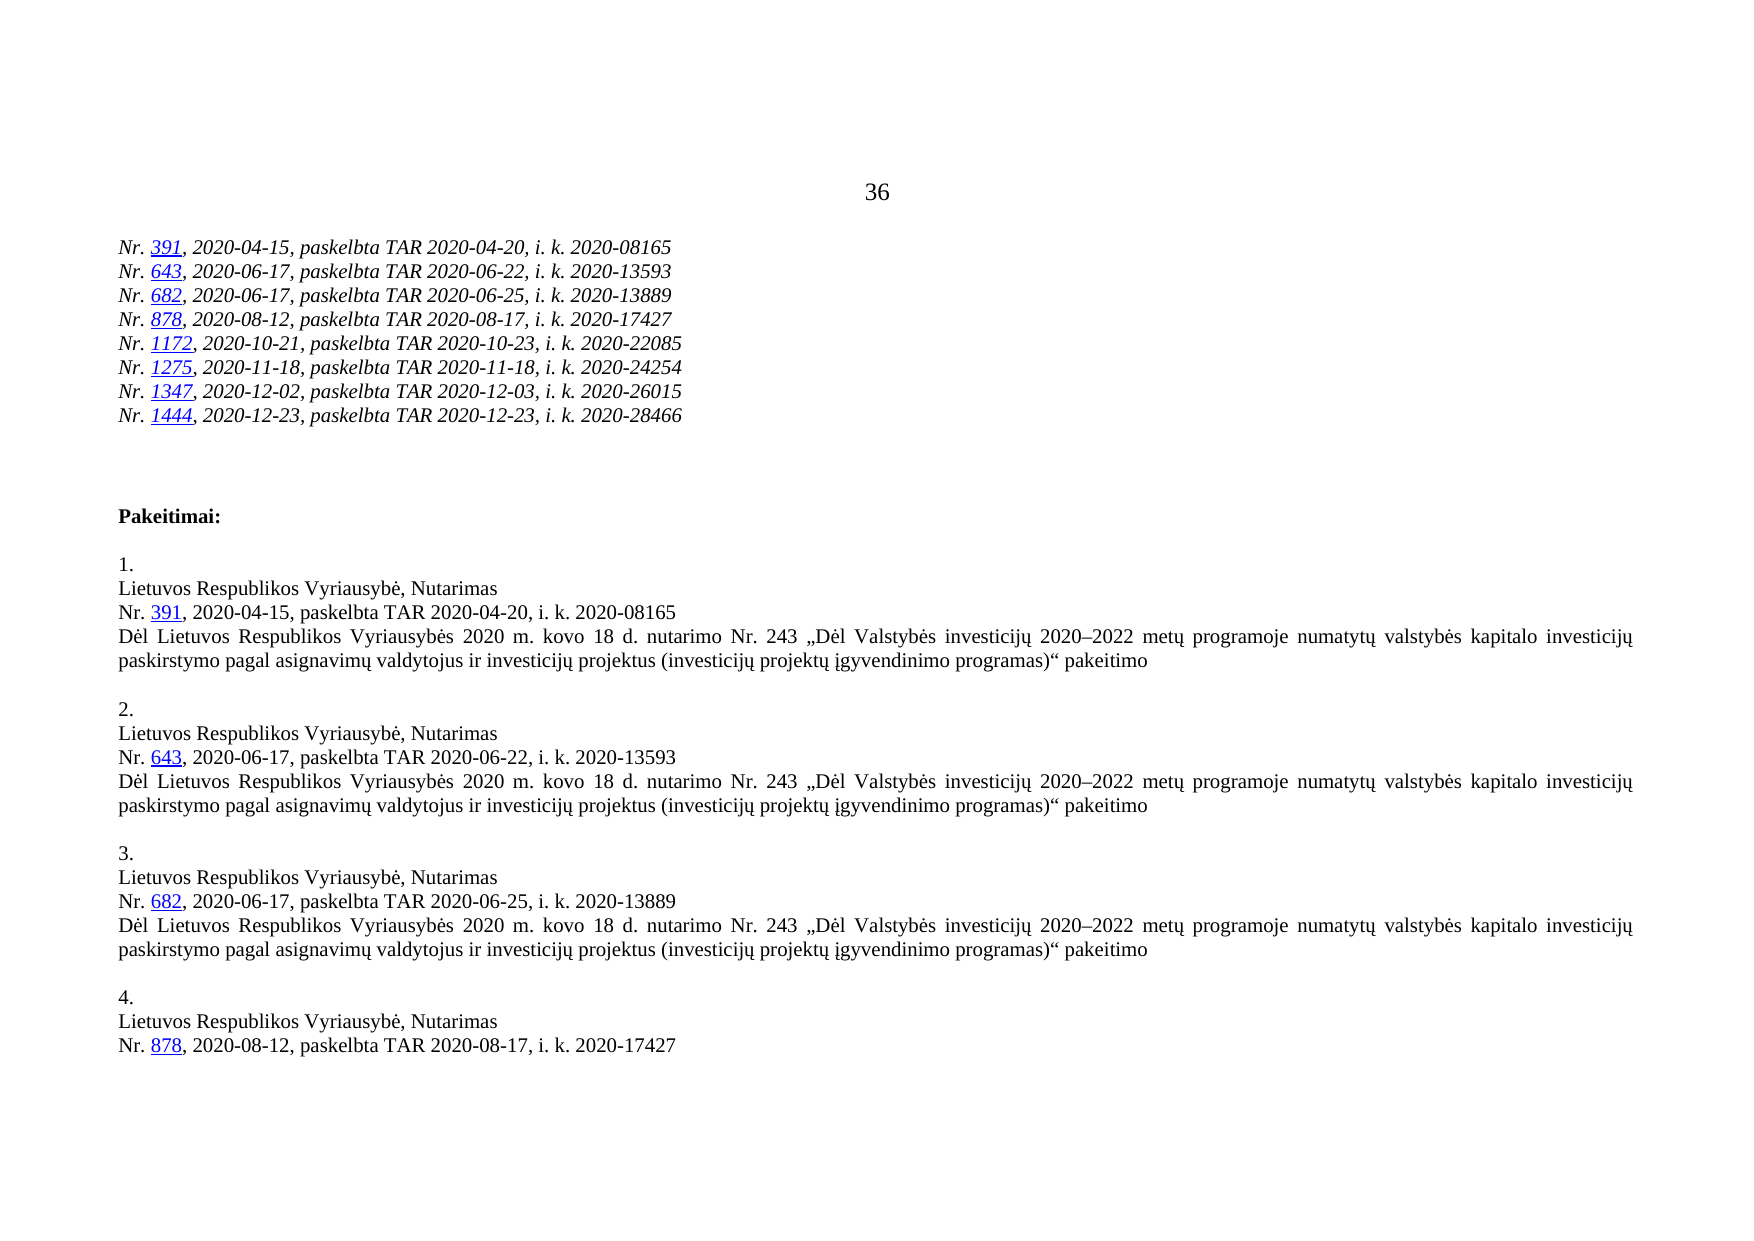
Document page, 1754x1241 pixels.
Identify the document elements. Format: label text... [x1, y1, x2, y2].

text Nr. 643, 2020-06-17, paskelbta TAR 2020-06-22, i. k. 2020-13593 [118, 745, 1636, 769]
text Nr. 1444, 2020-12-23, paskelbta TAR 2020-12-23, i. k. 2020-28466 [118, 403, 1636, 427]
text Pakeitimai: [118, 504, 1636, 528]
text Lietuvos Respublikos Vyriausybė, Nutarimas [118, 721, 1636, 745]
text Nr. 391, 2020-04-15, paskelbta TAR 2020-04-20, i. k. 2020-08165 [118, 235, 1636, 259]
text Lietuvos Respublikos Vyriausybė, Nutarimas [118, 576, 1636, 600]
text Nr. 878, 2020-08-12, paskelbta TAR 2020-08-17, i. k. 2020-17427 [118, 307, 1636, 331]
text Nr. 1172, 2020-10-21, paskelbta TAR 2020-10-23, i. k. 2020-22085 [118, 331, 1636, 355]
text Nr. 682, 2020-06-17, paskelbta TAR 2020-06-25, i. k. 2020-13889 [118, 283, 1636, 307]
text Dėl Lietuvos Respublikos Vyriausybės 2020 m. kovo 18 d. nutarimo Nr. 243 „Dėl Valstybės investicijų 2020–2022 metų programoje numatytų valstybės kapitalo investicijų paskirstymo pagal asignavimų valdytojus ir investicijų projektus (investicijų projektų įgyvendinimo programas)“ pakeitimo [118, 769, 1636, 817]
text 4. [118, 985, 1636, 1009]
text Lietuvos Respublikos Vyriausybė, Nutarimas [118, 1009, 1636, 1033]
text 3. [118, 841, 1636, 865]
text Nr. 682, 2020-06-17, paskelbta TAR 2020-06-25, i. k. 2020-13889 [118, 889, 1636, 913]
text Dėl Lietuvos Respublikos Vyriausybės 2020 m. kovo 18 d. nutarimo Nr. 243 „Dėl Valstybės investicijų 2020–2022 metų programoje numatytų valstybės kapitalo investicijų paskirstymo pagal asignavimų valdytojus ir investicijų projektus (investicijų projektų įgyvendinimo programas)“ pakeitimo [118, 624, 1636, 672]
text Nr. 878, 2020-08-12, paskelbta TAR 2020-08-17, i. k. 2020-17427 [118, 1033, 1636, 1057]
text Nr. 1347, 2020-12-02, paskelbta TAR 2020-12-03, i. k. 2020-26015 [118, 379, 1636, 403]
text Lietuvos Respublikos Vyriausybė, Nutarimas [118, 865, 1636, 889]
text Nr. 643, 2020-06-17, paskelbta TAR 2020-06-22, i. k. 2020-13593 [118, 259, 1636, 283]
text Nr. 391, 2020-04-15, paskelbta TAR 2020-04-20, i. k. 2020-08165 [118, 600, 1636, 624]
text 2. [118, 697, 1636, 721]
text Dėl Lietuvos Respublikos Vyriausybės 2020 m. kovo 18 d. nutarimo Nr. 243 „Dėl Valstybės investicijų 2020–2022 metų programoje numatytų valstybės kapitalo investicijų paskirstymo pagal asignavimų valdytojus ir investicijų projektus (investicijų projektų įgyvendinimo programas)“ pakeitimo [118, 913, 1636, 961]
text 1. [118, 552, 1636, 576]
text Nr. 1275, 2020-11-18, paskelbta TAR 2020-11-18, i. k. 2020-24254 [118, 355, 1636, 379]
